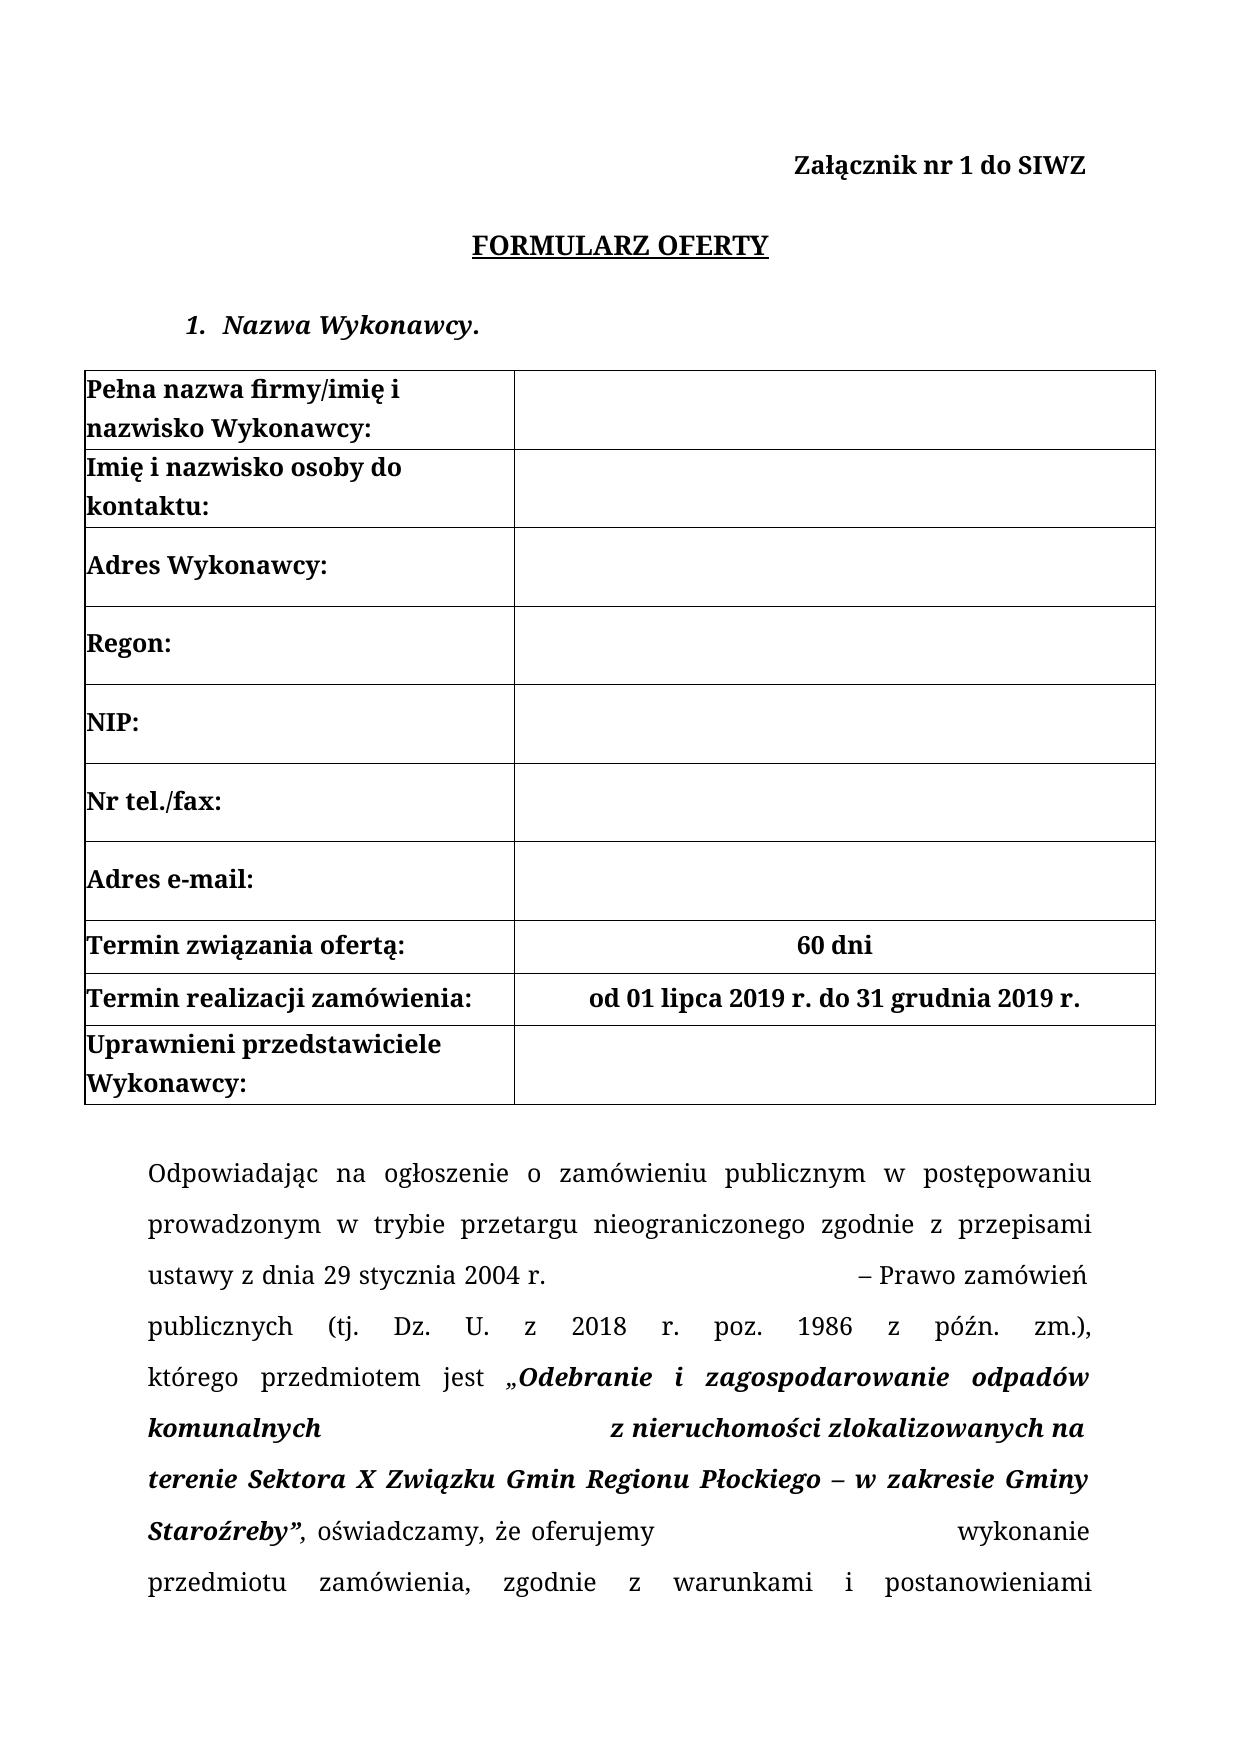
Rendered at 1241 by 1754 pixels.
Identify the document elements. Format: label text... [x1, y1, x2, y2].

table_header Pełna nazwa firmy/imię i nazwisko Wykonawcy: [86, 371, 514, 448]
table_cell Adres Wykonawcy: [86, 528, 514, 606]
table_cell [515, 607, 1155, 684]
list Nazwa Wykonawcy. [185, 307, 1093, 342]
table_cell Termin realizacji zamówienia: [86, 974, 514, 1025]
table_cell Uprawnieni przedstawiciele Wykonawcy: [86, 1026, 514, 1104]
table_header [515, 371, 1155, 448]
text Załącznik nr 1 do SIWZ [148, 148, 1093, 182]
table_cell Termin związania ofertą: [86, 921, 514, 972]
table_cell [515, 1026, 1155, 1104]
table_cell NIP: [86, 685, 514, 763]
table_cell Nr tel./fax: [86, 764, 514, 841]
table_cell Imię i nazwisko osoby do kontaktu: [86, 450, 514, 527]
table_cell Regon: [86, 607, 514, 684]
table_cell [515, 842, 1155, 920]
text Odpowiadając na ogłoszenie o zamówieniu publicznym w postępowaniu prowadzonym w trybie przetargu nieograniczonego zgodnie z przepisami ustawy z dnia 29 stycznia 2004 r. – Prawo zamówień publicznych (tj. Dz. U. z 2018 r. poz. 1986 z późn. zm.), którego przedmiotem jest „Odebranie i zagospodarowanie odpadów komunalnych z nieruchomości zlokalizowanych na terenie Sektora X Związku Gmin Regionu Płockiego – w zakresie Gminy Staroźreby”, oświadczamy, że oferujemy wykonanie przedmiotu zamówienia, zgodnie z warunkami i postanowieniami [148, 1156, 1093, 1598]
table_cell [515, 764, 1155, 841]
table_cell 60 dni [515, 921, 1155, 972]
table_cell [515, 685, 1155, 763]
table_cell [515, 528, 1155, 606]
table_cell [515, 450, 1155, 527]
table_cell Adres e-mail: [86, 842, 514, 920]
table_cell od 01 lipca 2019 r. do 31 grudnia 2019 r. [515, 974, 1155, 1025]
text FORMULARZ OFERTY [148, 226, 1093, 263]
